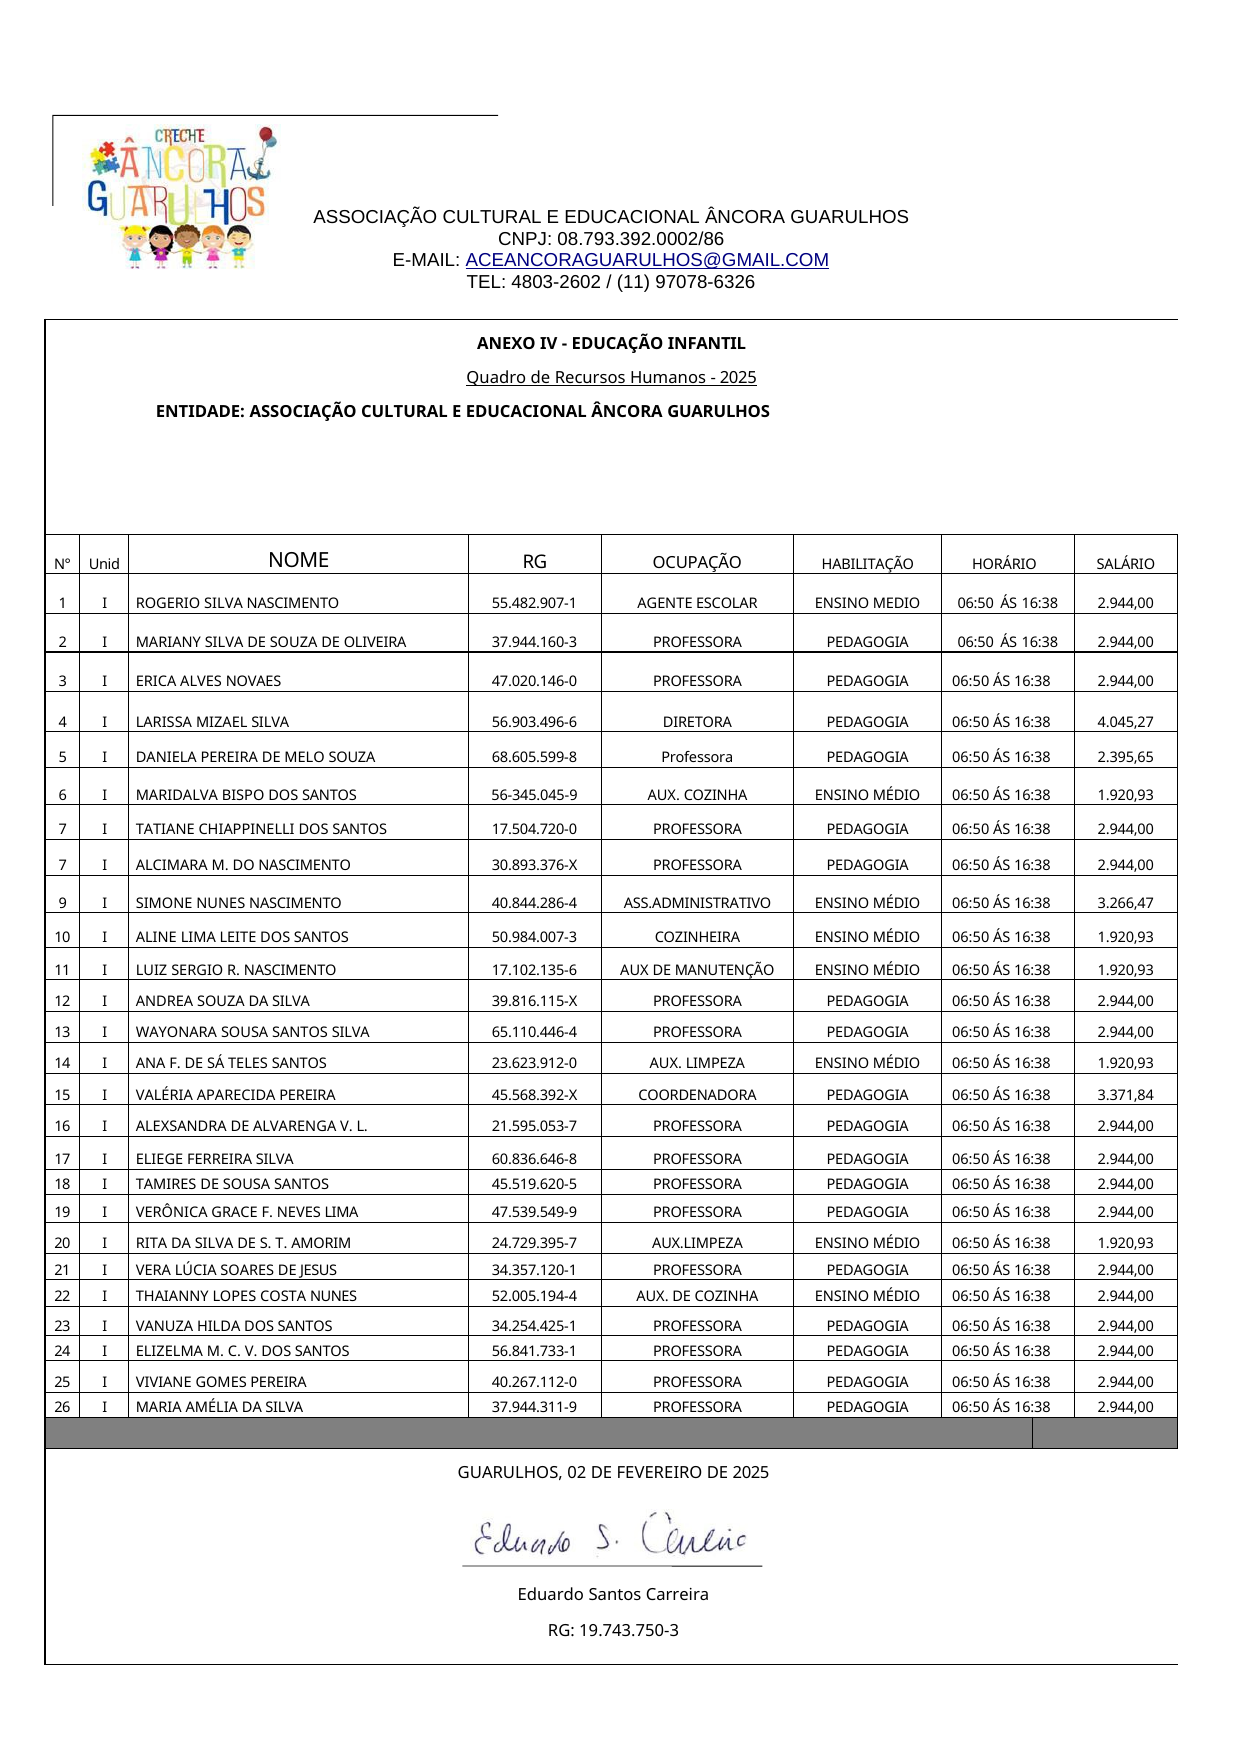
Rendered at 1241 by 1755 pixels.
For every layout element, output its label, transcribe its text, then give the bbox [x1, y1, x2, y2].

table_cell PROFESSORA [602, 614, 793, 651]
table_cell 06:50 ÁS 16:38 [942, 1195, 1074, 1222]
table_cell 06:50 ÁS 16:38 [942, 1170, 1074, 1193]
table_cell PEDAGOGIA [794, 1074, 941, 1104]
table_cell ROGERIO SILVA NASCIMENTO [129, 574, 468, 612]
table_cell PEDAGOGIA [794, 1170, 941, 1193]
table_cell I [80, 1361, 128, 1392]
table_cell 3.371,84 [1075, 1074, 1177, 1104]
table_cell ENSINO MÉDIO [794, 1280, 941, 1306]
table_cell I [80, 1336, 128, 1360]
table_cell 2.395,65 [1075, 732, 1177, 767]
table_cell 34.254.425-1 [469, 1307, 601, 1335]
table_cell VIVIANE GOMES PEREIRA [129, 1361, 468, 1392]
table_cell 5 [46, 732, 79, 767]
table_cell 10 [46, 913, 79, 947]
table_cell I [80, 948, 128, 979]
table_cell PEDAGOGIA [794, 614, 941, 651]
table_cell ENSINO MÉDIO [794, 1223, 941, 1253]
table_cell 06:50 ÁS 16:38 [942, 1105, 1074, 1136]
table_cell 60.836.646-8 [469, 1137, 601, 1168]
table_cell PEDAGOGIA [794, 980, 941, 1011]
table_cell 26 [46, 1393, 79, 1417]
table_cell VERA LÚCIA SOARES DE JESUS [129, 1254, 468, 1279]
table_cell PEDAGOGIA [794, 653, 941, 691]
table_cell I [80, 913, 128, 947]
table_cell AGENTE ESCOLAR [602, 574, 793, 612]
table_cell AUX. DE COZINHA [602, 1280, 793, 1306]
table_cell PEDAGOGIA [794, 1307, 941, 1335]
table_cell 37.944.160-3 [469, 614, 601, 651]
table_cell GUARULHOS, 02 DE FEVEREIRO DE 2025 Eduardo Santos Carreira RG: 19.743.750-3 [46, 1449, 1178, 1663]
table_cell DIRETORA [602, 692, 793, 731]
table_cell I [80, 1307, 128, 1335]
table_cell 2.944,00 [1075, 1307, 1177, 1335]
table_cell VANUZA HILDA DOS SANTOS [129, 1307, 468, 1335]
text E-MAIL: ACEANCORAGUARULHOS@GMAIL.COM TEL: 4803-2602 / (11) 97078-6326 [392, 249, 830, 292]
table_cell I [80, 1170, 128, 1193]
table_cell I [80, 1254, 128, 1279]
table_cell 3 [46, 653, 79, 691]
table_cell 2.944,00 [1075, 980, 1177, 1011]
table_cell 4.045,27 [1075, 692, 1177, 731]
table_cell PROFESSORA [602, 1012, 793, 1042]
table_cell OCUPAÇÃO [602, 535, 793, 573]
table_cell I [80, 692, 128, 731]
table_cell 06:50 [942, 574, 995, 612]
table_cell 40.844.286-4 [469, 876, 601, 912]
table_cell 1.920,93 [1075, 1043, 1177, 1073]
table_cell 06:50 ÁS 16:38 [942, 876, 1074, 912]
table_cell 56.841.733-1 [469, 1336, 601, 1360]
table_cell 06:50 ÁS 16:38 [942, 1393, 1074, 1417]
table_cell VERÔNICA GRACE F. NEVES LIMA [129, 1195, 468, 1222]
table_cell I [80, 1280, 128, 1306]
table_cell VALÉRIA APARECIDA PEREIRA [129, 1074, 468, 1104]
table_cell HORÁRIO [942, 535, 1074, 573]
text ASSOCIAÇÃO CULTURAL E EDUCACIONAL ÂNCORA GUARULHOS CNPJ: 08.793.392.0002/86 [313, 206, 909, 249]
table_cell ERICA ALVES NOVAES [129, 653, 468, 691]
table_cell I [80, 1393, 128, 1417]
table_cell SIMONE NUNES NASCIMENTO [129, 876, 468, 912]
table_cell 52.005.194-4 [469, 1280, 601, 1306]
table_cell 17 [46, 1137, 79, 1168]
table_cell 6 [46, 768, 79, 804]
table_cell 2.944,00 [1075, 614, 1177, 651]
table_cell LARISSA MIZAEL SILVA [129, 692, 468, 731]
table_cell PEDAGOGIA [794, 805, 941, 839]
table_cell PROFESSORA [602, 840, 793, 875]
table_cell PEDAGOGIA [794, 1336, 941, 1360]
table_cell 65.110.446-4 [469, 1012, 601, 1042]
table_cell PEDAGOGIA [794, 1105, 941, 1136]
table_cell I [80, 614, 128, 651]
table_cell PROFESSORA [602, 1137, 793, 1168]
table_cell AUX.LIMPEZA [602, 1223, 793, 1253]
table_cell ALCIMARA M. DO NASCIMENTO [129, 840, 468, 875]
table_cell PROFESSORA [602, 653, 793, 691]
table_cell 2.944,00 [1075, 1195, 1177, 1222]
table_cell 68.605.599-8 [469, 732, 601, 767]
table_cell 2.944,00 [1075, 1254, 1177, 1279]
table_cell 22 [46, 1280, 79, 1306]
table_cell PROFESSORA [602, 980, 793, 1011]
table_cell ANA F. DE SÁ TELES SANTOS [129, 1043, 468, 1073]
table_cell I [80, 1105, 128, 1136]
table_cell TAMIRES DE SOUSA SANTOS [129, 1170, 468, 1193]
table_cell ÁS [995, 614, 1019, 651]
table_cell I [80, 768, 128, 804]
table_cell AUX. COZINHA [602, 768, 793, 804]
table_cell 50.984.007-3 [469, 913, 601, 947]
table_cell PROFESSORA [602, 1105, 793, 1136]
table_cell 2.944,00 [1075, 1361, 1177, 1392]
table_cell ENSINO MEDIO [794, 574, 941, 612]
table_cell 2.944,00 [1075, 1105, 1177, 1136]
table_cell MARIANY SILVA DE SOUZA DE OLIVEIRA [129, 614, 468, 651]
table_cell I [80, 1012, 128, 1042]
table_cell 37.944.311-9 [469, 1393, 601, 1417]
table_cell NOME [129, 535, 468, 573]
table_cell 20 [46, 1223, 79, 1253]
table_cell [1033, 1418, 1177, 1448]
table_cell ANDREA SOUZA DA SILVA [129, 980, 468, 1011]
table_cell 06:50 ÁS 16:38 [942, 768, 1074, 804]
table_cell 06:50 ÁS 16:38 [942, 653, 1074, 691]
table_cell 34.357.120-1 [469, 1254, 601, 1279]
table_cell PEDAGOGIA [794, 840, 941, 875]
table_cell PROFESSORA [602, 805, 793, 839]
table_cell TATIANE CHIAPPINELLI DOS SANTOS [129, 805, 468, 839]
table_cell 2 [46, 614, 79, 651]
table_cell DANIELA PEREIRA DE MELO SOUZA [129, 732, 468, 767]
table_cell 16:38 [1020, 574, 1074, 612]
table_cell 25 [46, 1361, 79, 1392]
table_cell ENSINO MÉDIO [794, 948, 941, 979]
table_cell 2.944,00 [1075, 1336, 1177, 1360]
table_cell WAYONARA SOUSA SANTOS SILVA [129, 1012, 468, 1042]
table_cell 12 [46, 980, 79, 1011]
table_cell RITA DA SILVA DE S. T. AMORIM [129, 1223, 468, 1253]
table_cell ELIZELMA M. C. V. DOS SANTOS [129, 1336, 468, 1360]
table_cell HABILITAÇÃO [794, 535, 941, 573]
table_cell ALINE LIMA LEITE DOS SANTOS [129, 913, 468, 947]
table_cell ÁS [995, 574, 1019, 612]
table_cell ELIEGE FERREIRA SILVA [129, 1137, 468, 1168]
table_cell 30.893.376-X [469, 840, 601, 875]
table_cell PEDAGOGIA [794, 1012, 941, 1042]
table_cell 17.504.720-0 [469, 805, 601, 839]
table_cell PEDAGOGIA [794, 1195, 941, 1222]
table_cell 06:50 ÁS 16:38 [942, 980, 1074, 1011]
table_cell PROFESSORA [602, 1254, 793, 1279]
table_cell I [80, 574, 128, 612]
table_cell 06:50 ÁS 16:38 [942, 1012, 1074, 1042]
table_cell 06:50 ÁS 16:38 [942, 913, 1074, 947]
table_cell 13 [46, 1012, 79, 1042]
table_cell 56-345.045-9 [469, 768, 601, 804]
table_cell 06:50 ÁS 16:38 [942, 1074, 1074, 1104]
table_cell 3.266,47 [1075, 876, 1177, 912]
table_header ANEXO IV - EDUCAÇÃO INFANTIL Quadro de Recursos Humanos - 2025 ENTIDADE: ASSOCIAÇÃO CULTURAL E EDUCACIONAL ÂNCORA GUARULHOS [46, 320, 1178, 534]
table_cell 2.944,00 [1075, 1012, 1177, 1042]
table_cell ENSINO MÉDIO [794, 913, 941, 947]
table_cell 56.903.496-6 [469, 692, 601, 731]
table_cell MARIA AMÉLIA DA SILVA [129, 1393, 468, 1417]
table_cell AUX DE MANUTENÇÃO [602, 948, 793, 979]
table_cell 39.816.115-X [469, 980, 601, 1011]
table_cell COORDENADORA [602, 1074, 793, 1104]
table_cell ASS.ADMINISTRATIVO [602, 876, 793, 912]
table_cell I [80, 732, 128, 767]
table_cell PEDAGOGIA [794, 1361, 941, 1392]
table_cell Professora [602, 732, 793, 767]
table_cell I [80, 1195, 128, 1222]
table_cell 21 [46, 1254, 79, 1279]
table_cell 06:50 ÁS 16:38 [942, 805, 1074, 839]
table_cell 40.267.112-0 [469, 1361, 601, 1392]
table_cell Unid [80, 535, 128, 573]
table_cell 11 [46, 948, 79, 979]
table_cell PROFESSORA [602, 1361, 793, 1392]
table_cell 2.944,00 [1075, 653, 1177, 691]
table_cell PEDAGOGIA [794, 1254, 941, 1279]
table_cell COZINHEIRA [602, 913, 793, 947]
table_cell ENSINO MÉDIO [794, 876, 941, 912]
table_cell 06:50 ÁS 16:38 [942, 732, 1074, 767]
table_cell 45.519.620-5 [469, 1170, 601, 1193]
table_cell PEDAGOGIA [794, 1393, 941, 1417]
table_cell RG [469, 535, 601, 573]
table_cell 18 [46, 1170, 79, 1193]
table_cell 47.020.146-0 [469, 653, 601, 691]
table_cell PROFESSORA [602, 1307, 793, 1335]
table_cell 06:50 ÁS 16:38 [942, 1361, 1074, 1392]
table_cell MARIDALVA BISPO DOS SANTOS [129, 768, 468, 804]
table_cell PEDAGOGIA [794, 1137, 941, 1168]
table_cell 06:50 ÁS 16:38 [942, 948, 1074, 979]
table_cell ENSINO MÉDIO [794, 768, 941, 804]
table_cell I [80, 876, 128, 912]
table_cell 16:38 [1020, 614, 1074, 651]
table_cell 1.920,93 [1075, 1223, 1177, 1253]
table_cell [46, 1418, 1032, 1448]
table_cell 9 [46, 876, 79, 912]
table_cell I [80, 653, 128, 691]
table_cell AUX. LIMPEZA [602, 1043, 793, 1073]
table_cell 23 [46, 1307, 79, 1335]
table_cell THAIANNY LOPES COSTA NUNES [129, 1280, 468, 1306]
table_cell 16 [46, 1105, 79, 1136]
table_cell 2.944,00 [1075, 1137, 1177, 1168]
table_cell 2.944,00 [1075, 805, 1177, 839]
table_cell PROFESSORA [602, 1393, 793, 1417]
table_cell PROFESSORA [602, 1170, 793, 1193]
table_cell 24 [46, 1336, 79, 1360]
table_cell I [80, 1074, 128, 1104]
table_cell 2.944,00 [1075, 1170, 1177, 1193]
table_cell N° [46, 535, 79, 573]
table_cell ALEXSANDRA DE ALVARENGA V. L. [129, 1105, 468, 1136]
table_cell SALÁRIO [1075, 535, 1177, 573]
table_cell 1 [46, 574, 79, 612]
table_cell PEDAGOGIA [794, 732, 941, 767]
table_cell I [80, 840, 128, 875]
table_cell 7 [46, 840, 79, 875]
table_cell 15 [46, 1074, 79, 1104]
table_cell 7 [46, 805, 79, 839]
table_cell 21.595.053-7 [469, 1105, 601, 1136]
table_cell 1.920,93 [1075, 768, 1177, 804]
table_cell ENSINO MÉDIO [794, 1043, 941, 1073]
table_cell 2.944,00 [1075, 1280, 1177, 1306]
table_cell 06:50 ÁS 16:38 [942, 692, 1074, 731]
table_cell 2.944,00 [1075, 1393, 1177, 1417]
table_cell 47.539.549-9 [469, 1195, 601, 1222]
table_cell 06:50 ÁS 16:38 [942, 1336, 1074, 1360]
table_cell LUIZ SERGIO R. NASCIMENTO [129, 948, 468, 979]
table_cell 06:50 ÁS 16:38 [942, 1137, 1074, 1168]
table_cell 17.102.135-6 [469, 948, 601, 979]
table_cell 06:50 ÁS 16:38 [942, 1254, 1074, 1279]
table_cell 2.944,00 [1075, 840, 1177, 875]
table_cell 2.944,00 [1075, 574, 1177, 612]
table_cell 06:50 ÁS 16:38 [942, 840, 1074, 875]
table_cell 4 [46, 692, 79, 731]
table_cell PEDAGOGIA [794, 692, 941, 731]
table_cell 55.482.907-1 [469, 574, 601, 612]
table_cell PROFESSORA [602, 1195, 793, 1222]
table_cell 06:50 [942, 614, 995, 651]
table_cell 24.729.395-7 [469, 1223, 601, 1253]
table_cell I [80, 980, 128, 1011]
table_cell 06:50 ÁS 16:38 [942, 1043, 1074, 1073]
table_cell I [80, 805, 128, 839]
table_cell 19 [46, 1195, 79, 1222]
table_cell 06:50 ÁS 16:38 [942, 1280, 1074, 1306]
table_cell 1.920,93 [1075, 948, 1177, 979]
table_cell PROFESSORA [602, 1336, 793, 1360]
table_cell 06:50 ÁS 16:38 [942, 1223, 1074, 1253]
table_cell 06:50 ÁS 16:38 [942, 1307, 1074, 1335]
table_cell 14 [46, 1043, 79, 1073]
table_cell I [80, 1223, 128, 1253]
table_cell 23.623.912-0 [469, 1043, 601, 1073]
table_cell 1.920,93 [1075, 913, 1177, 947]
table_cell I [80, 1137, 128, 1168]
table_cell I [80, 1043, 128, 1073]
table_cell 45.568.392-X [469, 1074, 601, 1104]
